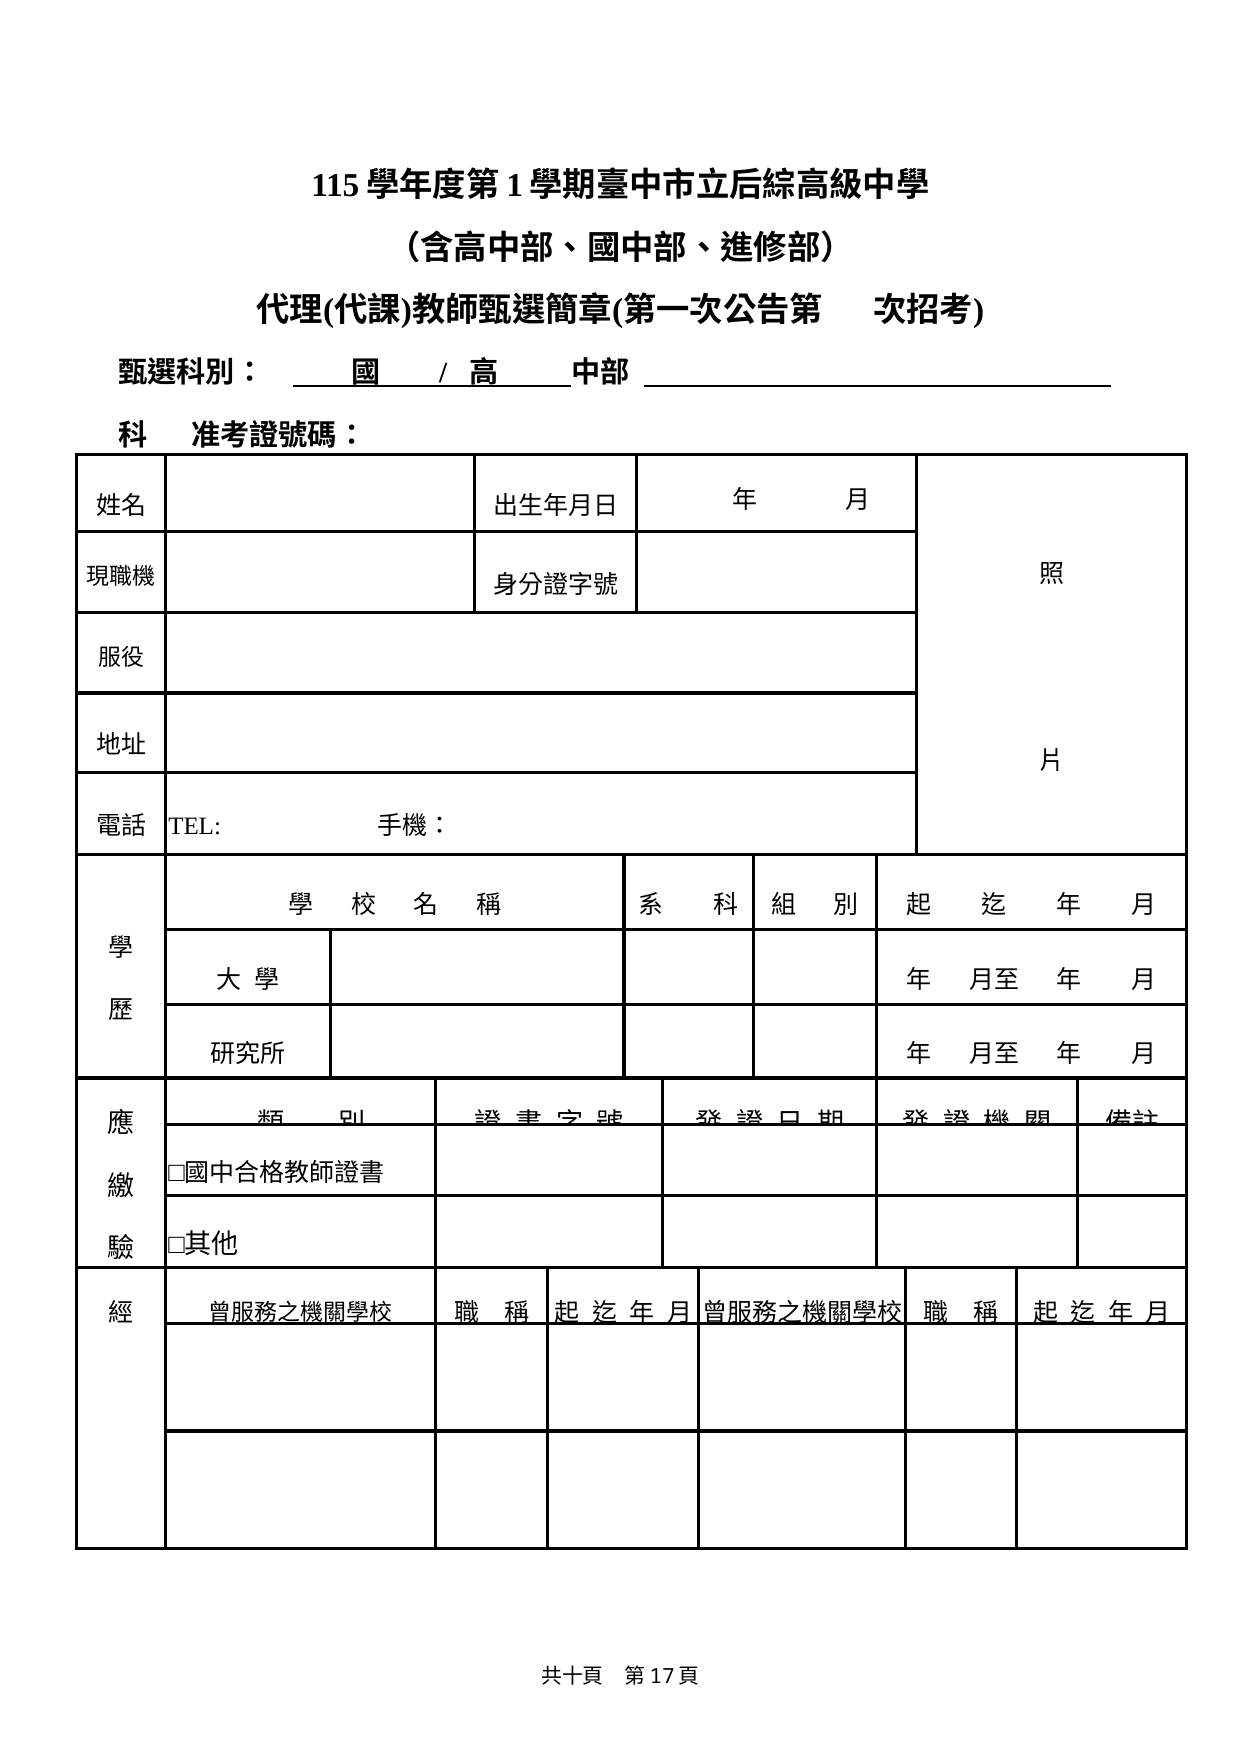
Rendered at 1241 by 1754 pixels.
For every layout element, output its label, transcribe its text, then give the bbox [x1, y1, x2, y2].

table_cell [626, 1006, 752, 1076]
table_header 照 片 [918, 456, 1185, 853]
table_cell [1079, 1126, 1185, 1193]
table_cell 學 歷 [78, 856, 164, 1076]
table_cell [437, 1433, 546, 1547]
table_cell [437, 1126, 624, 1193]
table_cell 服役 情形 [78, 614, 164, 691]
table_cell [1079, 1197, 1185, 1266]
table_cell [332, 931, 622, 1003]
table_cell [755, 1006, 875, 1076]
table_cell 經 歷 [78, 1269, 164, 1547]
table_cell [437, 1325, 546, 1429]
table_cell 學 校 名 稱 [167, 856, 622, 928]
table_cell 年 月至 年 月 [878, 1006, 1185, 1076]
table_cell 類 別 [167, 1080, 434, 1123]
table_cell 系 科 [626, 856, 752, 928]
table_cell 起 迄 年 月 [549, 1269, 697, 1322]
table_cell 備註 [1079, 1080, 1185, 1123]
table_cell [167, 1433, 434, 1547]
table_cell 職 稱 [907, 1269, 1015, 1322]
table_cell □其他 [167, 1197, 434, 1266]
table_cell 曾服務之機關學校 [167, 1269, 434, 1322]
table_cell [549, 1433, 697, 1547]
table_cell 應 繳 驗 證 件 [78, 1080, 164, 1266]
table_cell □國中合格教師證書 [167, 1126, 434, 1193]
table_cell 起 迄 年 月 [878, 856, 1185, 928]
table_cell [624, 1197, 661, 1266]
table_cell [332, 1006, 622, 1076]
table_cell [437, 1197, 624, 1266]
text （含高中部、國中部、進修部） [118, 203, 1122, 266]
table_cell [907, 1325, 1015, 1429]
table_cell [664, 1197, 875, 1266]
text 甄選科別： 國 / 高 中部 科 准考證號碼： [118, 328, 1122, 453]
table_cell 身分證字號 [476, 533, 635, 611]
table_cell 發 證 日 期 [664, 1080, 875, 1123]
table_cell [167, 533, 473, 611]
table_header 出生年月日 [476, 456, 635, 530]
table_cell 電話 [78, 774, 164, 853]
table_cell [167, 1325, 434, 1429]
table_cell 大 學 [167, 931, 329, 1003]
table_cell 地址 [78, 695, 164, 771]
table_cell [1018, 1433, 1185, 1547]
table_cell 現職機關學校 [78, 533, 164, 611]
table_cell [700, 1325, 904, 1429]
table_cell 發 證 機 關 [878, 1080, 1076, 1123]
table_cell 組 別 [755, 856, 875, 928]
table_cell 起 迄 年 月 [1018, 1269, 1185, 1322]
table_cell [549, 1325, 697, 1429]
table_cell [638, 533, 915, 611]
table_cell [700, 1433, 904, 1547]
table_cell [878, 1126, 1076, 1193]
table_cell [1018, 1325, 1185, 1429]
text 代理(代課)教師甄選簡章(第一次公告第 次招考) [118, 266, 1122, 328]
table_cell [878, 1197, 1076, 1266]
table_cell [626, 931, 752, 1003]
table_cell 曾服務之機關學校 [700, 1269, 904, 1322]
table_cell [624, 1126, 661, 1193]
table_cell 證 書 字 號 [437, 1080, 661, 1123]
table_cell [664, 1126, 875, 1193]
table_header 姓名 [78, 456, 164, 530]
table_cell [755, 931, 875, 1003]
table_cell TEL: 手機： [167, 774, 915, 853]
table_cell 年 月至 年 月 [878, 931, 1185, 1003]
table_cell □免役 □役畢 □服役中 [167, 614, 915, 691]
table_cell 研究所 [167, 1006, 329, 1076]
table_header [167, 456, 473, 530]
table_header 年 月 日 [638, 456, 915, 530]
table_cell [907, 1433, 1015, 1547]
table_cell 職 稱 [437, 1269, 546, 1322]
text 115學年度第1學期臺中市立后綜高級中學 [118, 141, 1122, 203]
table_cell [167, 695, 915, 771]
